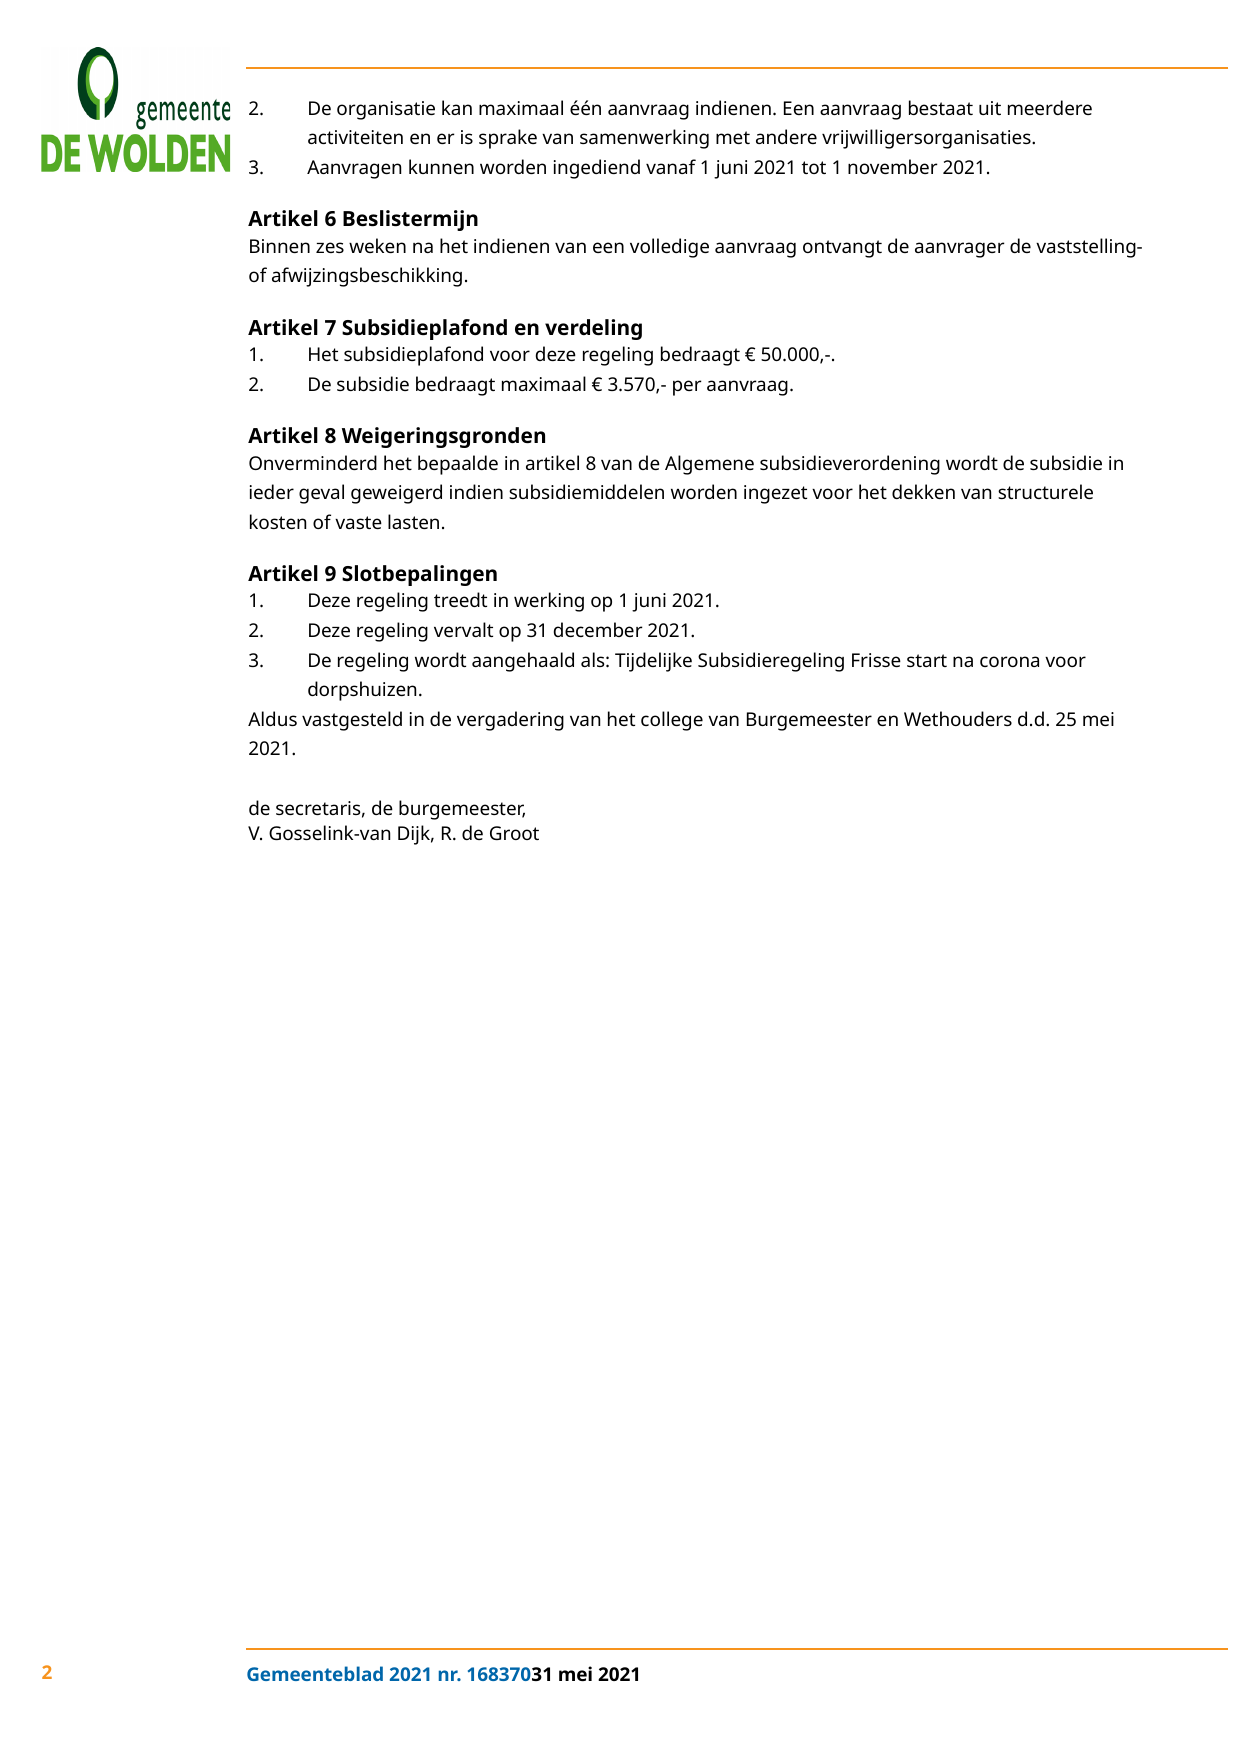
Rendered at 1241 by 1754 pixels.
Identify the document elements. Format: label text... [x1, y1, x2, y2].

text Onverminderd het bepaalde in artikel 8 van de Algemene subsidieverordening wordt de subsidie in ieder geval geweigerd indien subsidiemiddelen worden ingezet voor het dekken van structurele kosten of vaste lasten. [248, 450, 1152, 534]
list Aanvragen kunnen worden ingediend vanaf 1 juni 2021 tot 1 november 2021. [248, 154, 1152, 180]
list Het subsidieplafond voor deze regeling bedraagt € 50.000,-. [248, 341, 1152, 367]
text V. Gosselink-van Dijk, R. de Groot [248, 821, 1152, 846]
picture [41, 47, 231, 172]
text Artikel 6 Beslistermijn [248, 204, 1152, 233]
list Deze regeling vervalt op 31 december 2021. [248, 617, 1152, 643]
text Artikel 8 Weigeringsgronden [248, 421, 1152, 450]
list De subsidie bedraagt maximaal € 3.570,- per aanvraag. [248, 371, 1152, 397]
text Artikel 9 Slotbepalingen [248, 559, 1152, 588]
list De regeling wordt aangehaald als: Tijdelijke Subsidieregeling Frisse start na corona voor dorpshuizen. [248, 647, 1152, 702]
list De organisatie kan maximaal één aanvraag indienen. Een aanvraag bestaat uit meerdere activiteiten en er is sprake van samenwerking met andere vrijwilligersorganisaties. [248, 95, 1152, 150]
text de secretaris, de burgemeester, [248, 795, 1152, 821]
text Binnen zes weken na het indienen van een volledige aanvraag ontvangt de aanvrager de vaststelling- of afwijzingsbeschikking. [248, 233, 1152, 288]
list Deze regeling treedt in werking op 1 juni 2021. [248, 588, 1152, 613]
text Artikel 7 Subsidieplafond en verdeling [248, 313, 1152, 341]
text Aldus vastgesteld in de vergadering van het college van Burgemeester en Wethouders d.d. 25 mei 2021. [248, 706, 1152, 761]
